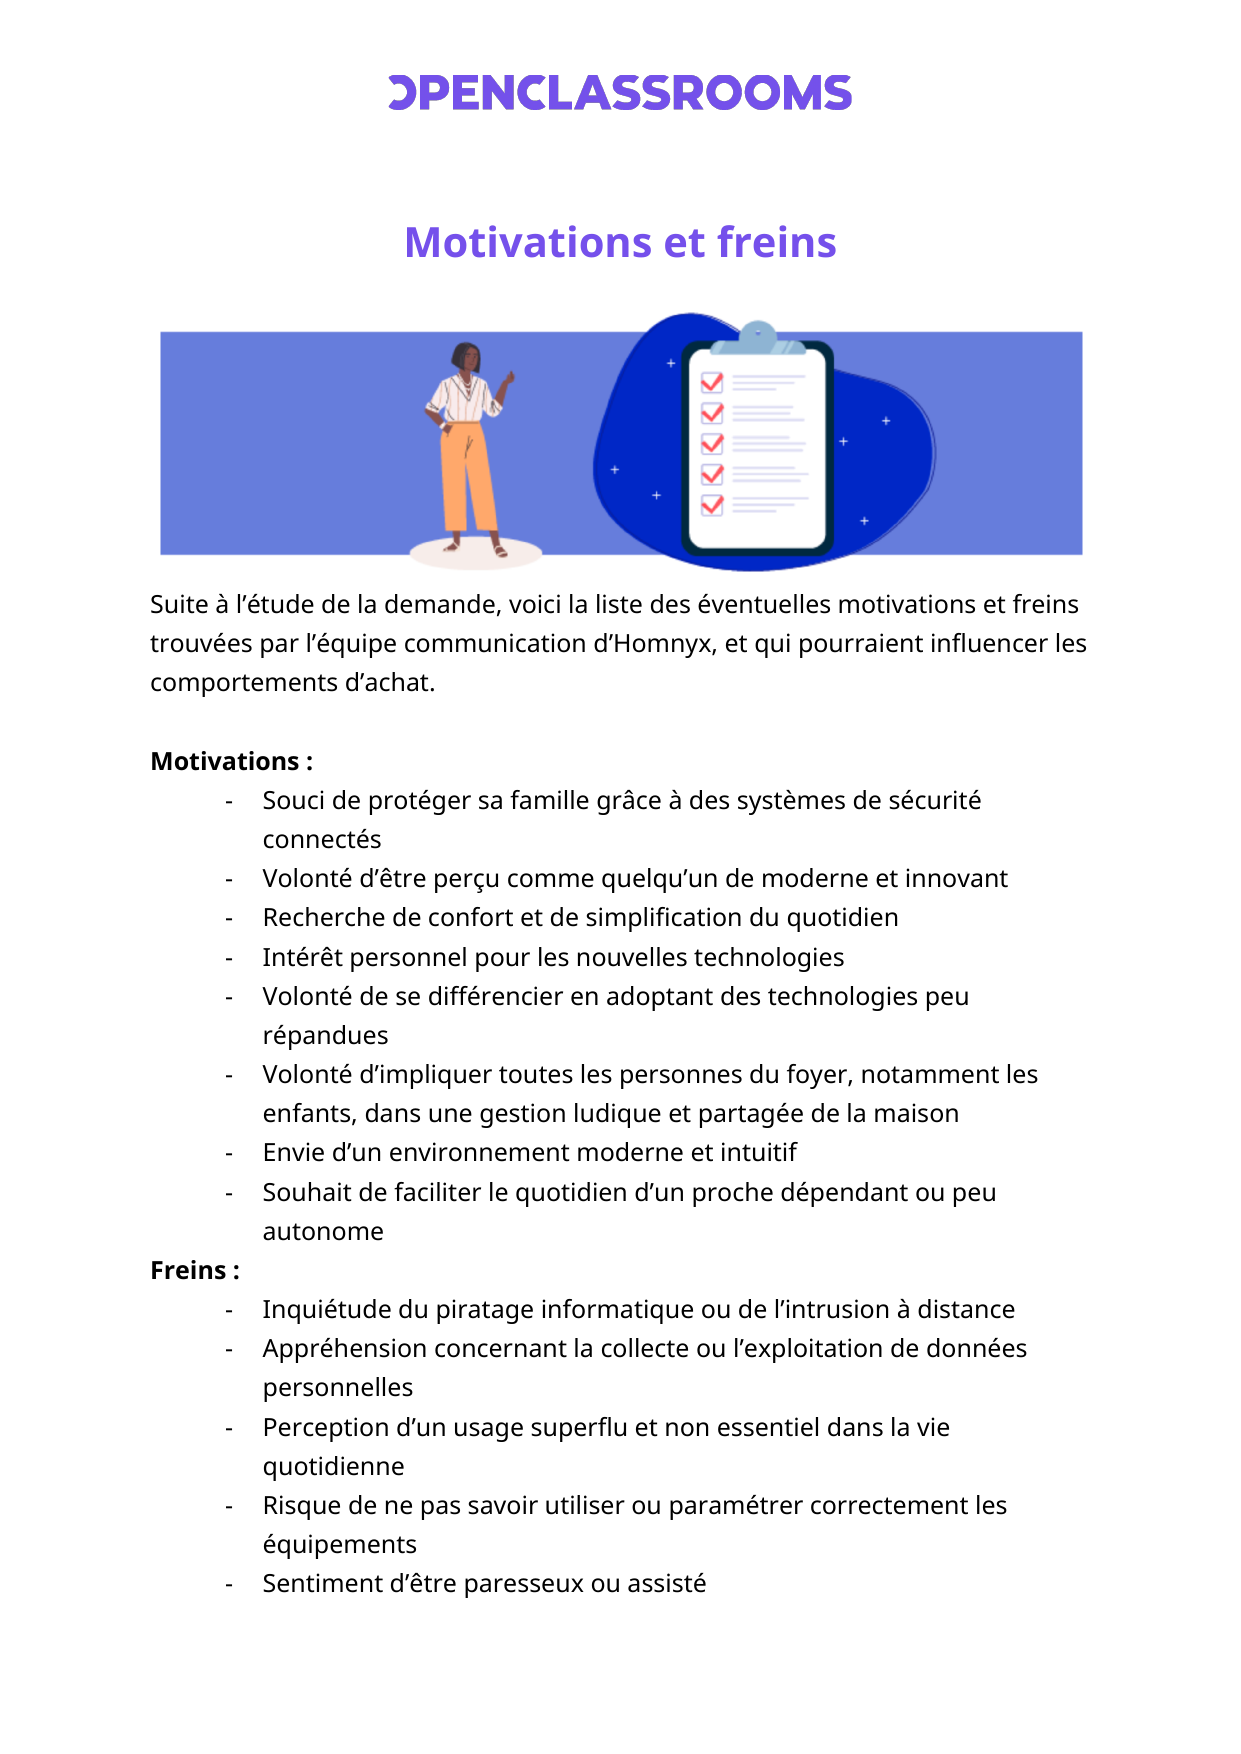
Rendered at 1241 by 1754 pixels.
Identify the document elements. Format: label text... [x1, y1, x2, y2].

text Motivations : [150, 743, 1090, 777]
text - Volonté de se différencier en adoptant des technologies peu répandues [225, 978, 1090, 1052]
text - Souhait de faciliter le quotidien d’un proche dépendant ou peu autonome [225, 1174, 1090, 1247]
text - Souci de protéger sa famille grâce à des systèmes de sécurité connectés [225, 782, 1090, 856]
text - Volonté d’impliquer toutes les personnes du foyer, notamment les enfants, dans une gestion ludique et partagée de la maison [225, 1057, 1090, 1130]
picture [388, 75, 852, 110]
text - Appréhension concernant la collecte ou l’exploitation de données personnelles [225, 1331, 1090, 1404]
picture [150, 307, 1091, 575]
text - Intérêt personnel pour les nouvelles technologies [225, 939, 1090, 973]
text - Inquiétude du piratage informatique ou de l’intrusion à distance [225, 1292, 1090, 1326]
text - Perception d’un usage superflu et non essentiel dans la vie quotidienne [225, 1409, 1090, 1482]
text - Risque de ne pas savoir utiliser ou paramétrer correctement les équipements [225, 1487, 1090, 1561]
text - Sentiment d’être paresseux ou assisté [225, 1566, 1090, 1600]
text Freins : [150, 1252, 1090, 1287]
text Suite à l’étude de la demande, voici la liste des éventuelles motivations et freins trouvées par l’équipe communication d’Homnyx, et qui pourraient influencer les comportements d’achat. [150, 587, 1090, 699]
text - Envie d’un environnement moderne et intuitif [225, 1135, 1090, 1169]
text - Recherche de confort et de simplification du quotidien [225, 900, 1090, 934]
text - Volonté d’être perçu comme quelqu’un de moderne et innovant [225, 861, 1090, 895]
subtitle Motivations et freins [150, 213, 1090, 270]
